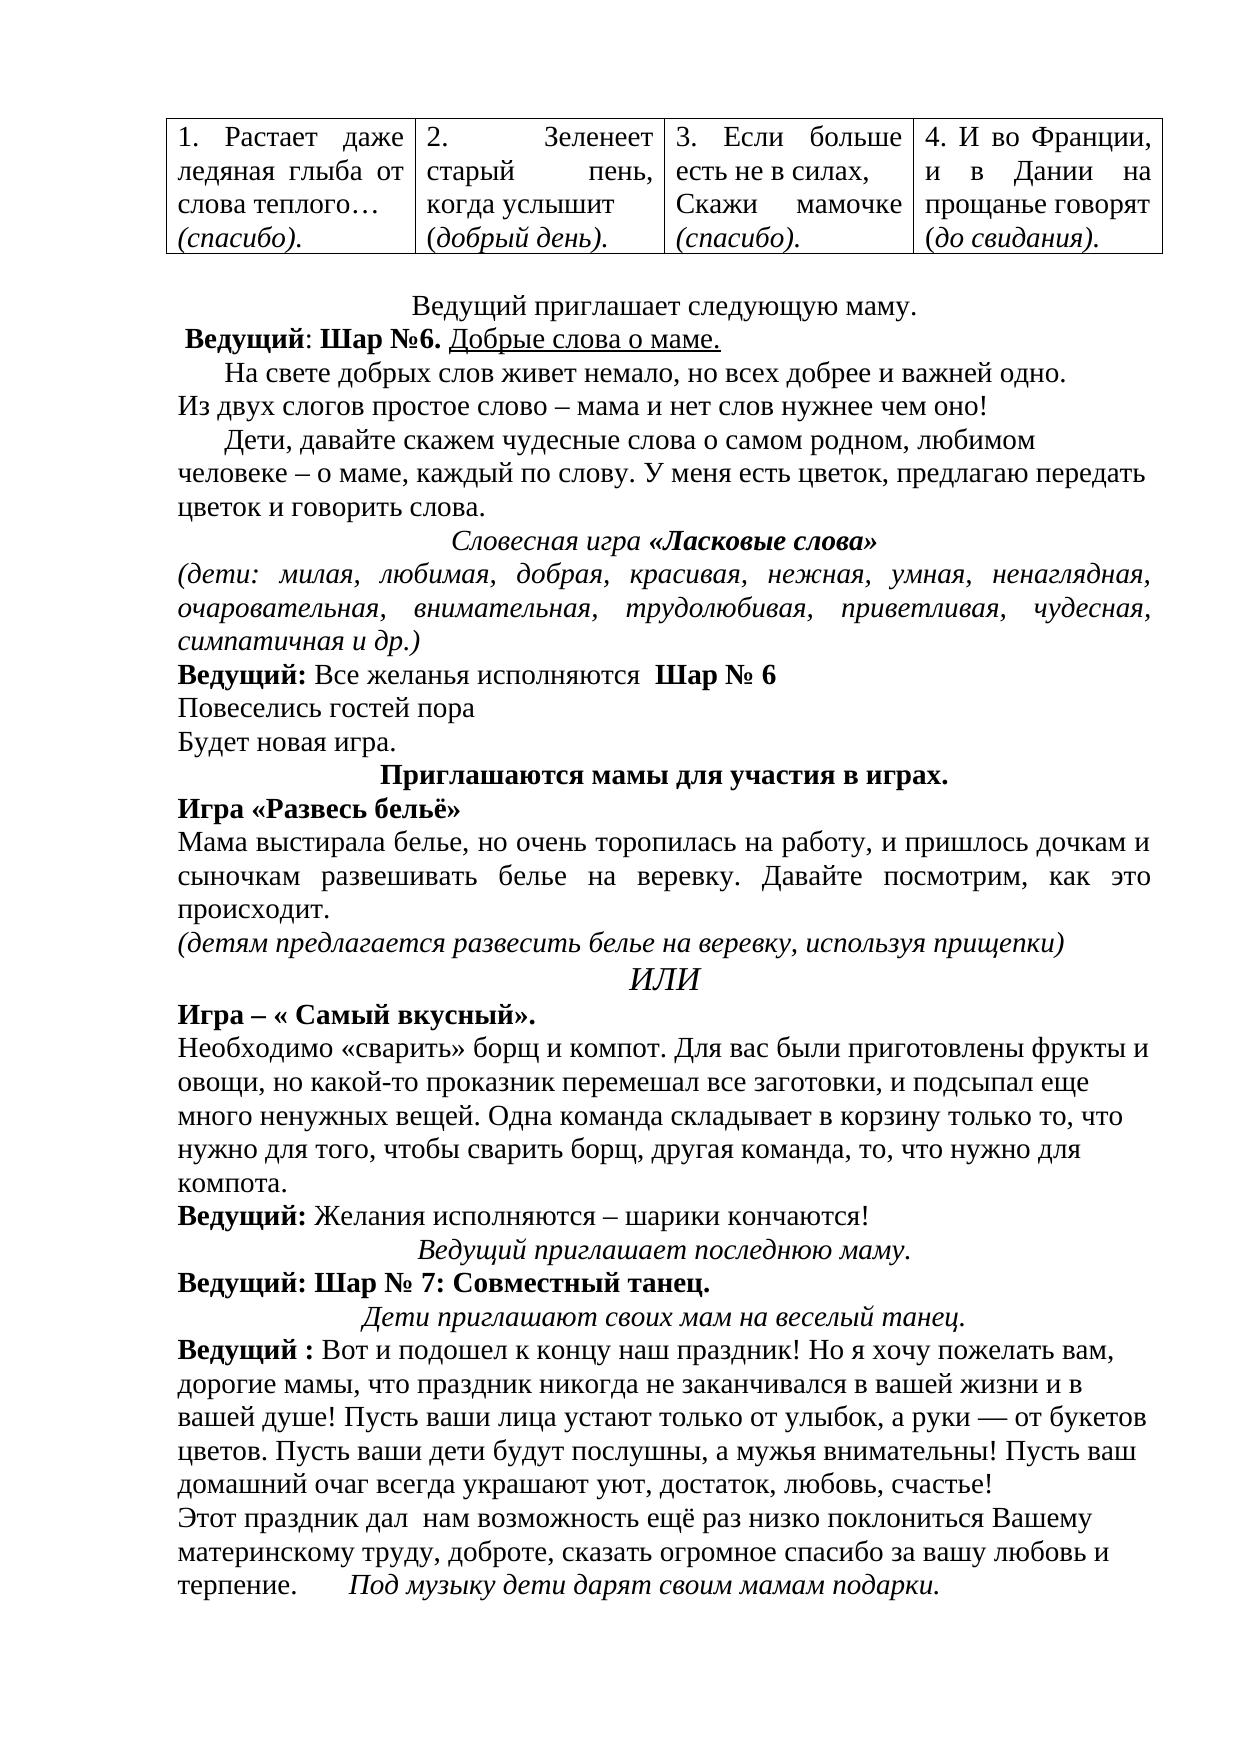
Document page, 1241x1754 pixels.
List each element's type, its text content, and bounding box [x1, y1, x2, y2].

table_header 1. Растает даже ледяная глыба от слова теплого… (спасибо). [167, 119, 415, 253]
table_header 3. Если больше есть не в силах, Скажи мамочке (спасибо). [665, 119, 913, 253]
text Ведущий : Вот и подошел к концу наш праздник! Но я хочу пожелать вам, дорогие мамы, что праздник никогда не заканчивался в вашей жизни и в вашей душе! Пусть ваши лица устают только от улыбок, а руки — от букетов цветов. Пусть ваши дети будут послушны, а мужья внимательны! Пусть ваш домашний очаг всегда украшают уют, достаток, любовь, счастье! [177, 1332, 1152, 1500]
table_header 4. И во Франции, и в Дании на прощанье говорят (до свидания). [914, 119, 925, 253]
text Игра «Развесь бельё» [177, 791, 1152, 824]
text На свете добрых слов живет немало, но всех добрее и важней одно. [177, 355, 1152, 388]
text Ведущий: Шар №6. Добрые слова о маме. [177, 321, 1152, 355]
text Будет новая игра. [177, 724, 1152, 757]
text Приглашаются мамы для участия в играх. [177, 757, 1152, 791]
text Этот праздник дал нам возможность ещё раз низко поклониться Вашему материнскому труду, доброте, сказать огромное спасибо за вашу любовь и терпение. Под музыку дети дарят своим мамам подарки. [177, 1500, 1152, 1601]
text Ведущий приглашает следующую маму. [177, 288, 1152, 321]
text Ведущий: Желания исполняются – шарики кончаются! [177, 1198, 1152, 1232]
text Дети, давайте скажем чудесные слова о самом родном, любимом человеке – о маме, каждый по слову. У меня есть цветок, предлагаю передать цветок и говорить слова. [177, 422, 1152, 523]
text ИЛИ [177, 959, 1152, 997]
text Ведущий: Шар № 7: Совместный танец. [177, 1265, 1152, 1299]
text (дети: милая, любимая, добрая, красивая, нежная, умная, ненаглядная, очаровательная, внимательная, трудолюбивая, приветливая, чудесная, симпатичная и др.) [177, 556, 1152, 657]
text Ведущий: Все желанья исполняются Шар № 6 [177, 657, 1152, 690]
text Дети приглашают своих мам на веселый танец. [177, 1299, 1152, 1332]
text Из двух слогов простое слово – мама и нет слов нужнее чем оно! [177, 388, 1152, 422]
table_header 4. И во Франции, и в Дании на прощанье говорят (до свидания). [1152, 119, 1162, 253]
text Мама выстирала белье, но очень торопилась на работу, и пришлось дочкам и сыночкам развешивать белье на веревку. Давайте посмотрим, как это происходит. [177, 824, 1152, 925]
text Игра – « Самый вкусный». Необходимо «сварить» борщ и компот. Для вас были приготовлены фрукты и овощи, но какой-то проказник перемешал все заготовки, и подсыпал еще много ненужных вещей. Одна команда складывает в корзину только то, что нужно для того, чтобы сварить борщ, другая команда, то, что нужно для компота. [177, 997, 1152, 1198]
table_header 2. Зеленеет старый пень, когда услышит (добрый день). [416, 119, 664, 253]
text Повеселись гостей пора [177, 690, 1152, 724]
text Ведущий приглашает последнюю маму. [177, 1232, 1152, 1265]
text Словесная игра «Ласковые слова» [177, 523, 1152, 556]
text (детям предлагается развесить белье на веревку, используя прищепки) [177, 925, 1152, 959]
